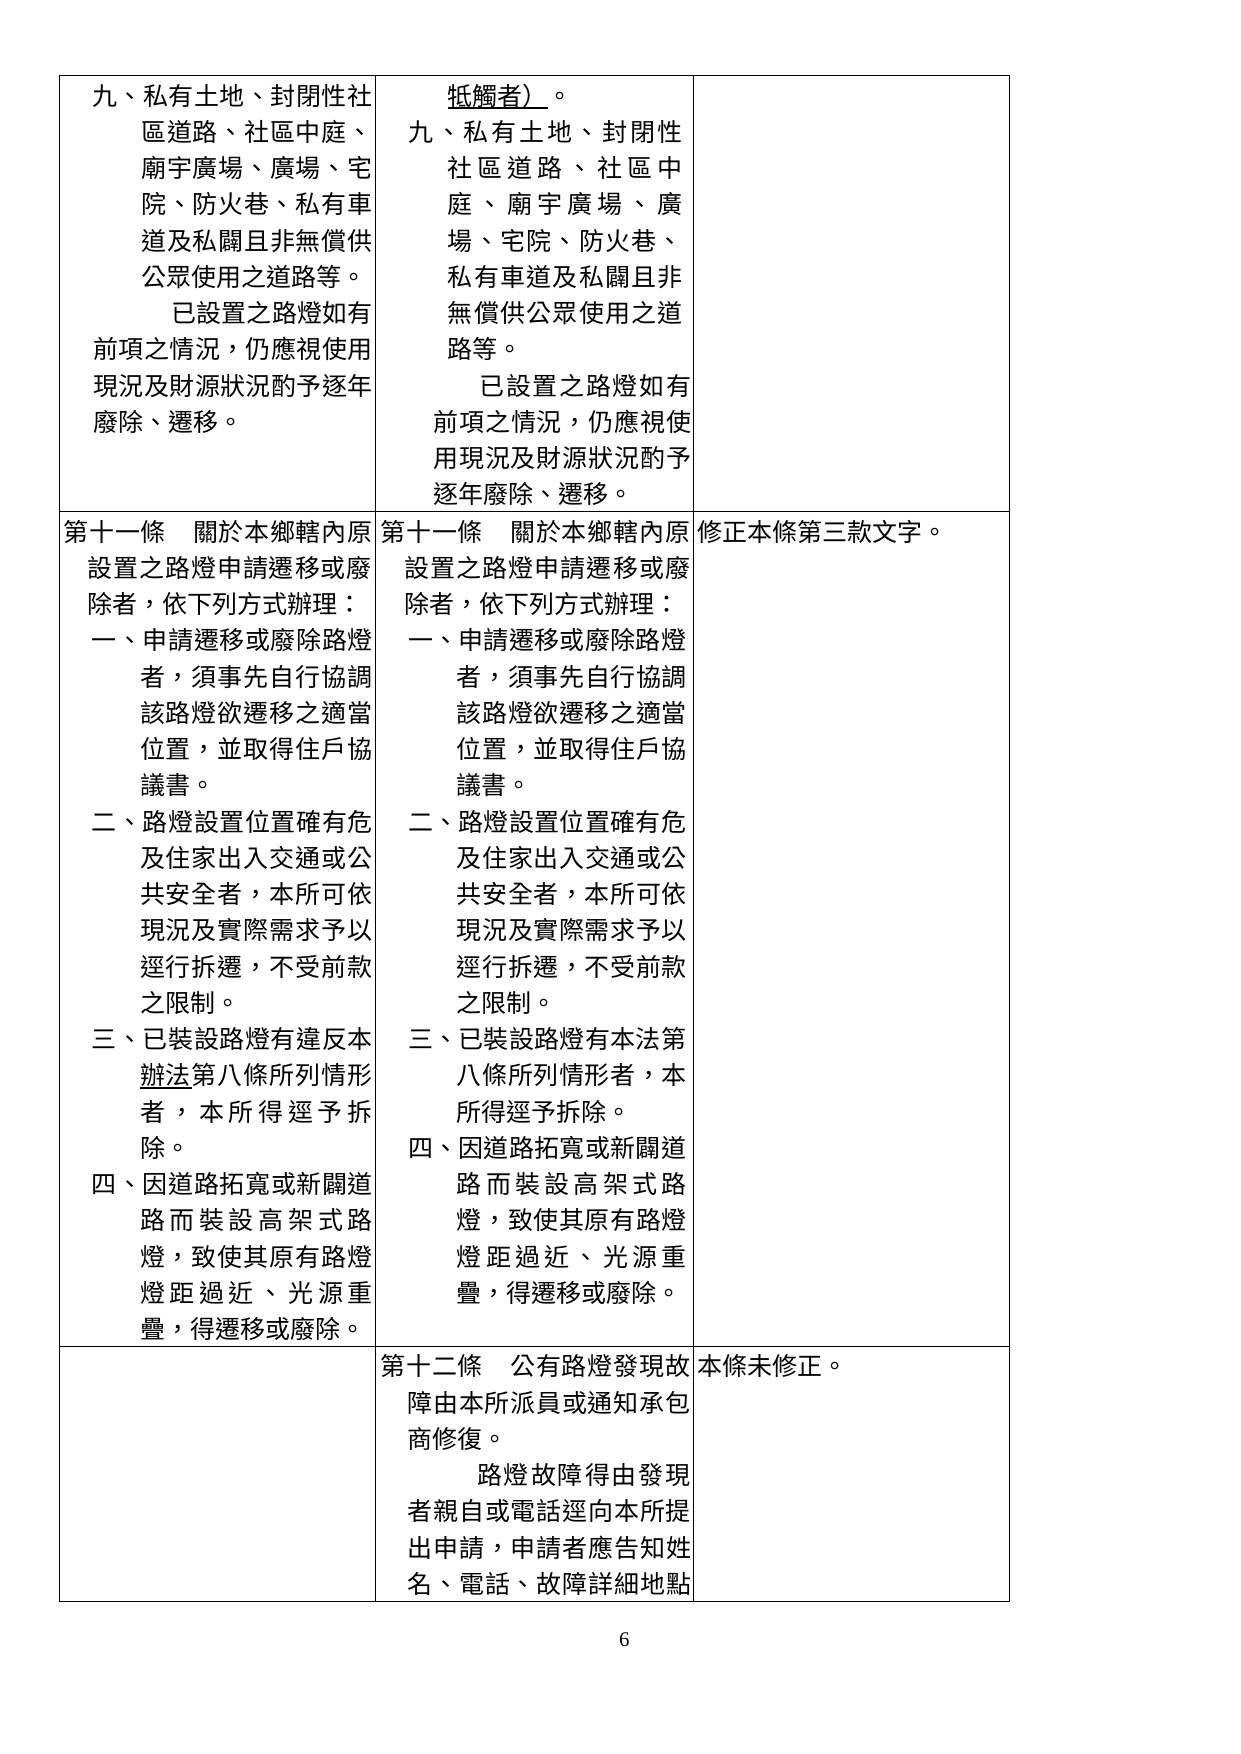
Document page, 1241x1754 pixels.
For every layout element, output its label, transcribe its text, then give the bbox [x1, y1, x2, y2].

table_cell 第十一條 關於本鄉轄內原設置之路燈申請遷移或廢除者，依下列方式辦理： 一、申請遷移或廢除路燈者，須事先自行協調該路燈欲遷移之適當位置，並取得住戶協議書。 二、路燈設置位置確有危及住家出入交通或公共安全者，本所可依現況及實際需求予以逕行拆遷，不受前款之限制。 三、已裝設路燈有本法第八條所列情形者，本所得逕予拆除。 四、因道路拓寬或新闢道路而裝設高架式路燈，致使其原有路燈燈距過近、光源重疊，得遷移或廢除。 [376, 512, 693, 1346]
table_cell 九、私有土地、封閉性社區道路、社區中庭、廟宇廣場、廣場、宅院、防火巷、私有車道及私闢且非無償供公眾使用之道路等。 已設置之路燈如有前項之情況，仍應視使用現況及財源狀況酌予逐年廢除、遷移。 [60, 76, 375, 511]
table_cell 修正本條第三款文字。 [694, 512, 1009, 1346]
table_cell [60, 1347, 375, 1601]
table_cell 牴觸者）。 九、私有土地、封閉性社區道路、社區中庭、廟宇廣場、廣場、宅院、防火巷、私有車道及私闢且非無償供公眾使用之道路等。 已設置之路燈如有前項之情況，仍應視使用現況及財源狀況酌予逐年廢除、遷移。 [376, 76, 693, 511]
table_cell 第十二條 公有路燈發現故障由本所派員或通知承包商修復。 路燈故障得由發現者親自或電話逕向本所提出申請，申請者應告知姓名、電話、故障詳細地點 [376, 1347, 693, 1601]
table_cell 第十一條 關於本鄉轄內原設置之路燈申請遷移或廢除者，依下列方式辦理： 一、申請遷移或廢除路燈者，須事先自行協調該路燈欲遷移之適當位置，並取得住戶協議書。 二、路燈設置位置確有危及住家出入交通或公共安全者，本所可依現況及實際需求予以逕行拆遷，不受前款之限制。 三、已裝設路燈有違反本辦法第八條所列情形者，本所得逕予拆除。 四、因道路拓寬或新闢道路而裝設高架式路燈，致使其原有路燈燈距過近、光源重疊，得遷移或廢除。 [60, 512, 375, 1346]
table_cell [694, 76, 1009, 511]
table_cell 本條未修正。 [694, 1347, 1009, 1601]
